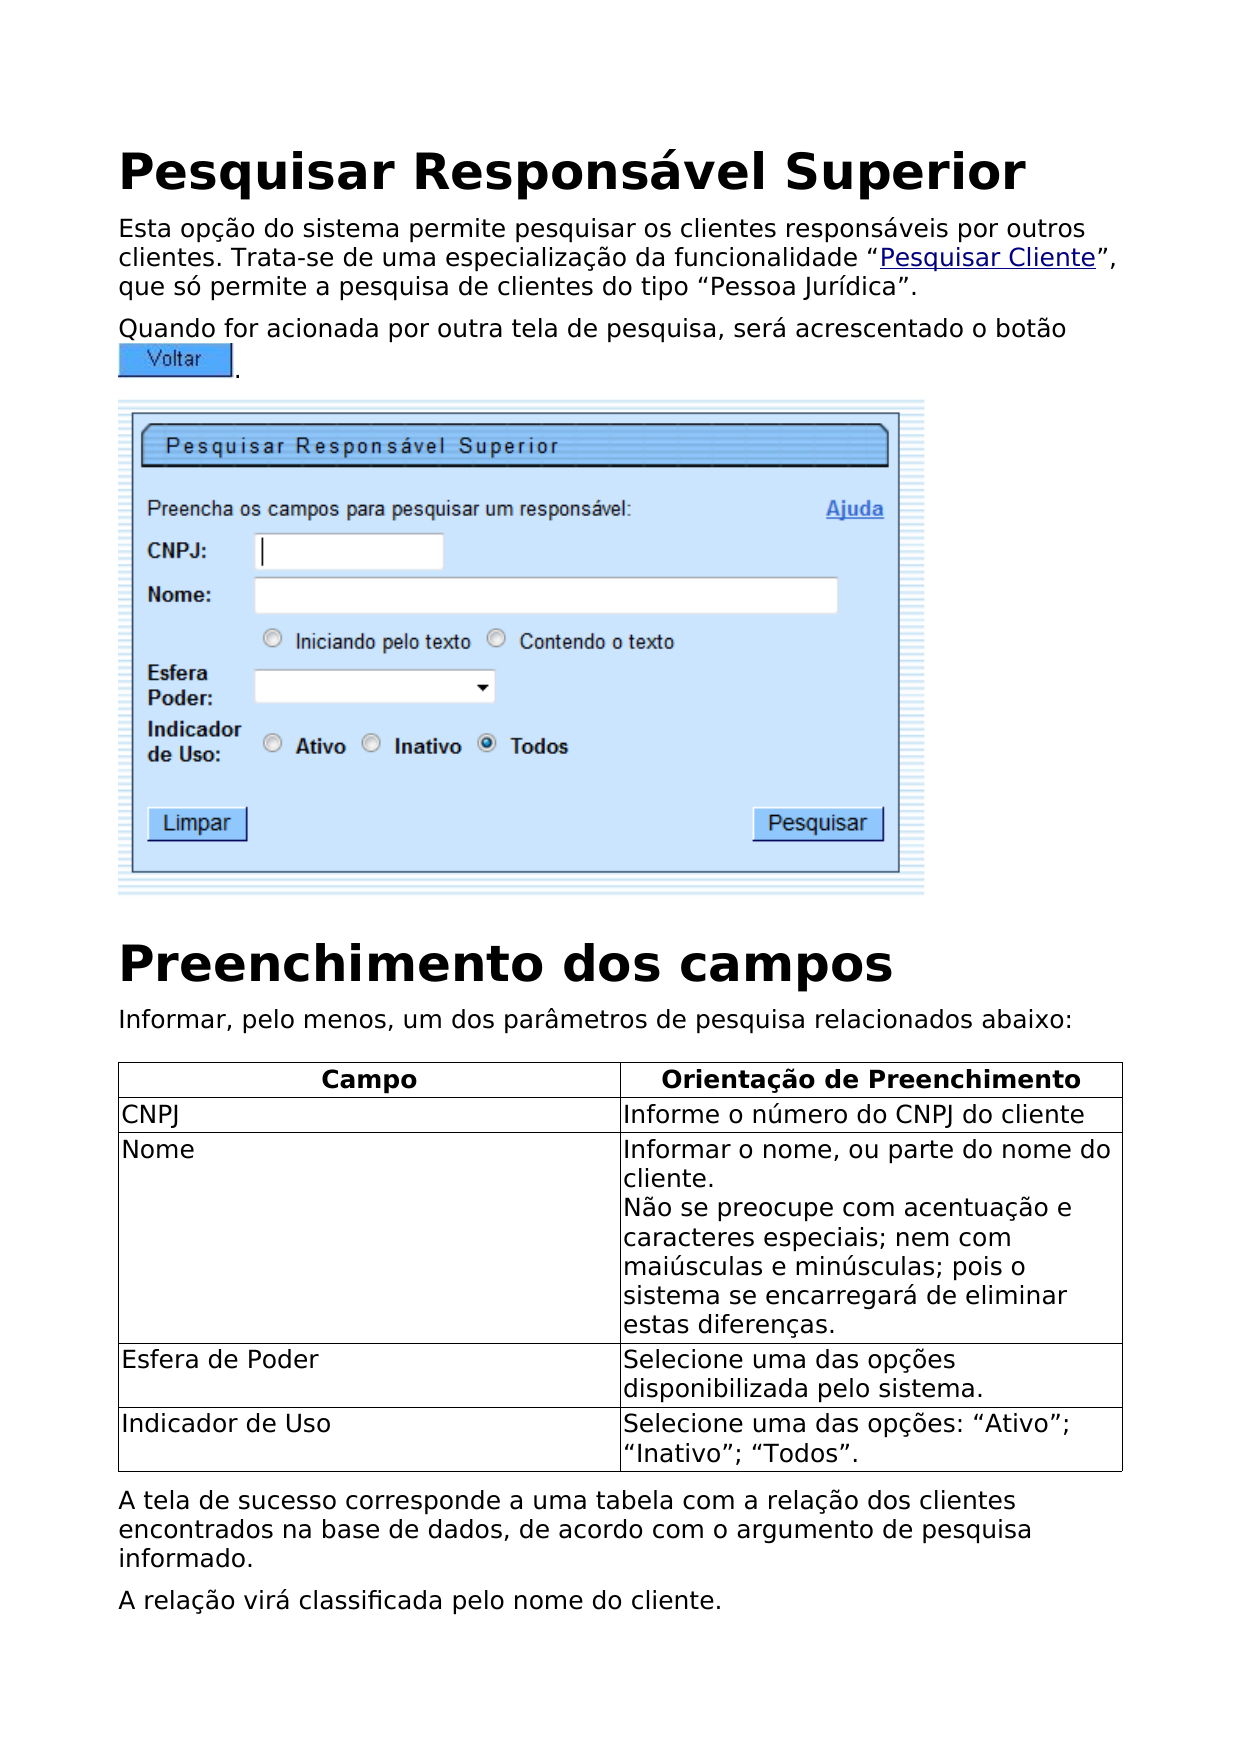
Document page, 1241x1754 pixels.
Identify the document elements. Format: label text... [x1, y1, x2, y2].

text Esta opção do sistema permite pesquisar os clientes responsáveis por outros clientes. Trata-se de uma especialização da funcionalidade “Pesquisar Cliente”, que só permite a pesquisa de clientes do tipo “Pessoa Jurídica”. [118, 214, 1122, 301]
picture [118, 397, 925, 898]
table_header Campo [119, 1063, 620, 1097]
table_cell CNPJ [119, 1098, 620, 1132]
table_cell Selecione uma das opções: “Ativo”; “Inativo”; “Todos”. [621, 1408, 1122, 1471]
table_cell Informe o número do CNPJ do cliente [621, 1098, 1122, 1132]
text A relação virá classificada pelo nome do cliente. [118, 1586, 1122, 1615]
subtitle Pesquisar Responsável Superior [118, 143, 1122, 201]
table_cell Informar o nome, ou parte do nome do cliente. Não se preocupe com acentuação e caracteres especiais; nem com maiúsculas e minúsculas; pois o sistema se encarregará de eliminar estas diferenças. [621, 1133, 1122, 1342]
text A tela de sucesso corresponde a uma tabela com a relação dos clientes encontrados na base de dados, de acordo com o argumento de pesquisa informado. [118, 1486, 1122, 1573]
table_cell Nome [119, 1133, 620, 1342]
table_header Orientação de Preenchimento [621, 1063, 1122, 1097]
picture [118, 343, 234, 379]
text Quando for acionada por outra tela de pesquisa, será acrescentado o botão . [118, 314, 1122, 385]
table_cell Indicador de Uso [119, 1408, 620, 1471]
text Informar, pelo menos, um dos parâmetros de pesquisa relacionados abaixo: [118, 1006, 1122, 1035]
table_cell Esfera de Poder [119, 1344, 620, 1407]
table_cell Selecione uma das opções disponibilizada pelo sistema. [621, 1344, 1122, 1407]
subtitle Preenchimento dos campos [118, 935, 1122, 993]
